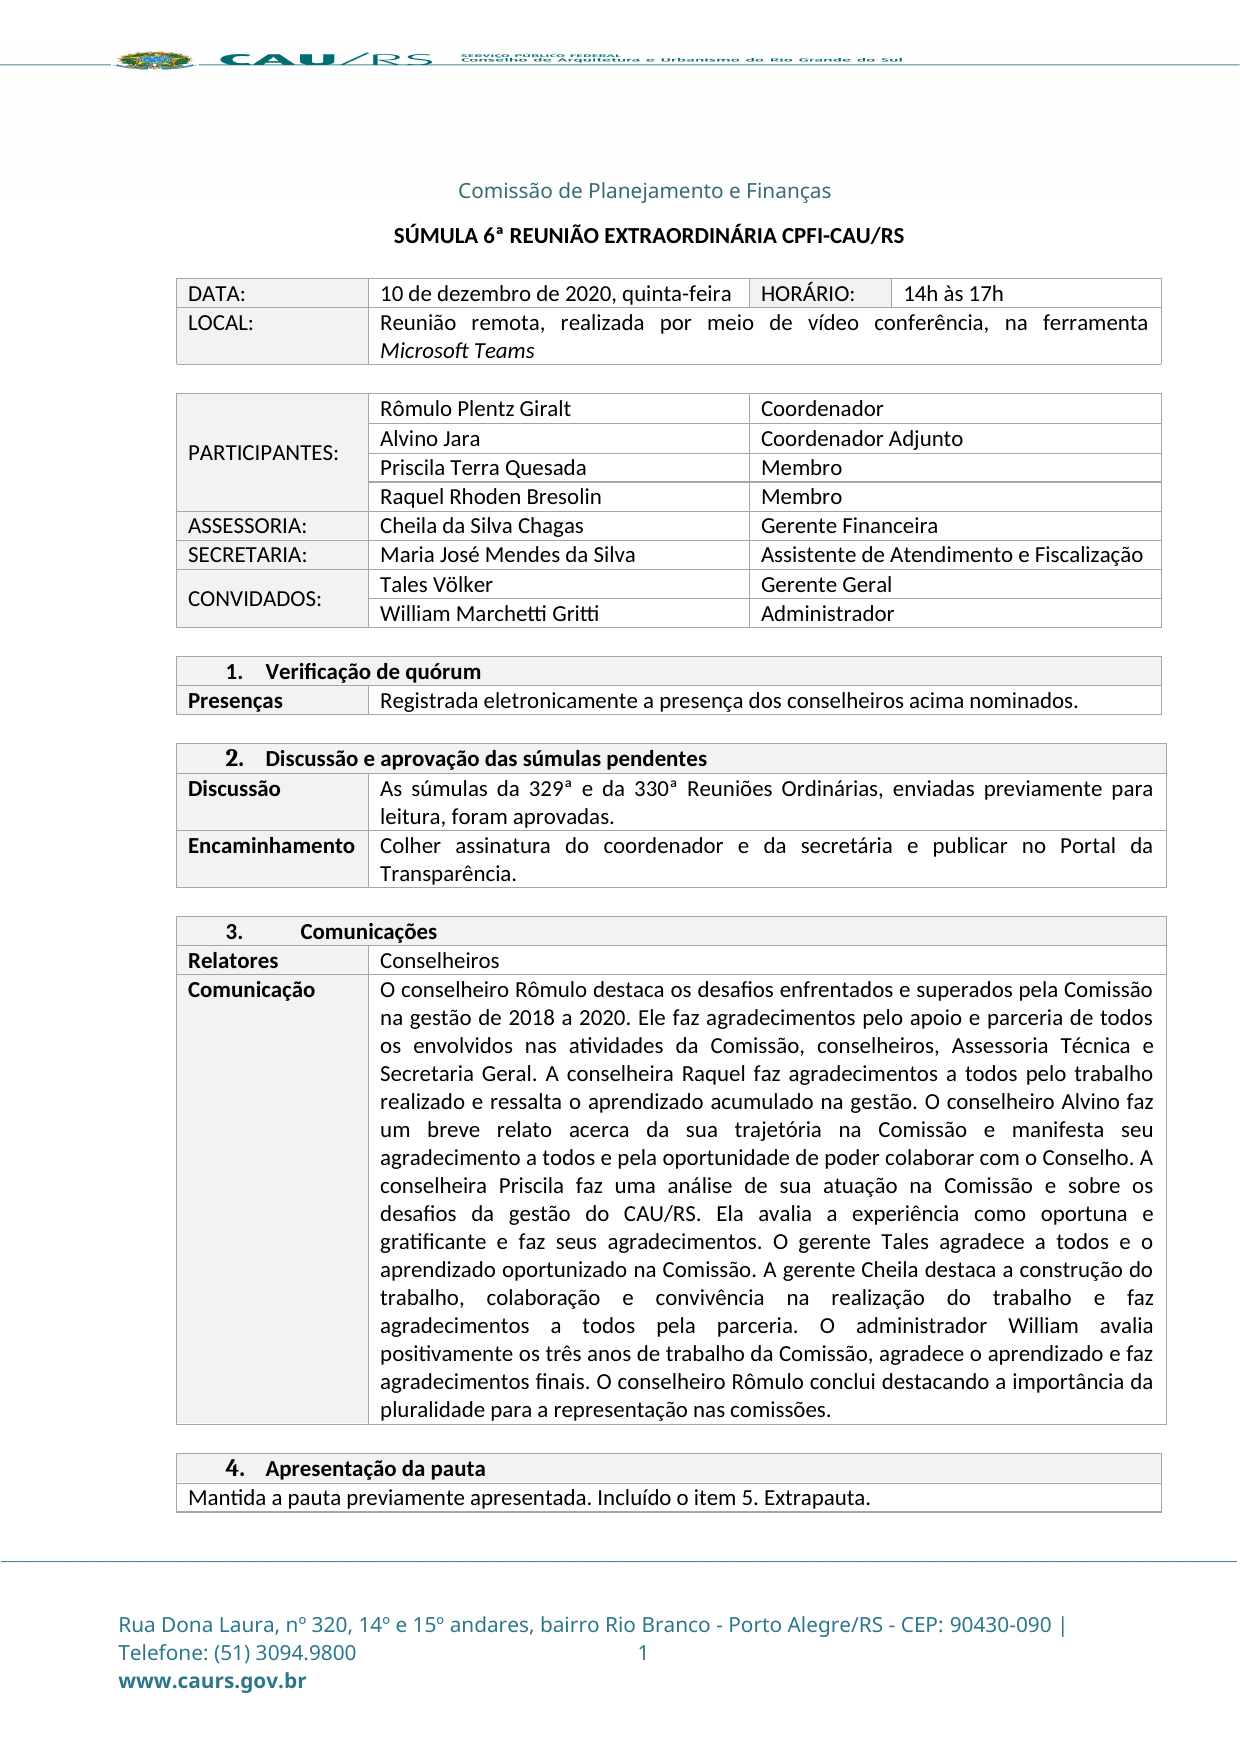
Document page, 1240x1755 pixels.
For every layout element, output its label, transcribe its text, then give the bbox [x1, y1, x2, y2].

table_header HORÁRIO: [750, 279, 891, 307]
table_cell Coordenador [750, 394, 1161, 423]
table_cell Encaminhamento [177, 831, 368, 887]
table_cell [1162, 1483, 1166, 1511]
table_header 14h às 17h [892, 279, 1161, 307]
table_header [1162, 278, 1166, 307]
table_cell [177, 365, 1161, 393]
table_cell [1162, 453, 1166, 481]
table_cell [1162, 540, 1166, 569]
table_cell Maria José Mendes da Silva [369, 541, 749, 569]
table_cell Alvino Jara [369, 424, 749, 452]
table_header DATA: [177, 279, 368, 307]
table_cell Rômulo Plentz Giralt [369, 394, 749, 423]
table_cell CONVIDADOS: [177, 570, 368, 627]
table_cell [1162, 364, 1166, 393]
table_cell [177, 1425, 1161, 1453]
table_cell Raquel Rhoden Bresolin [369, 483, 749, 511]
table_cell Presenças [177, 686, 368, 714]
table_cell Cheila da Silva Chagas [369, 512, 749, 539]
table_cell [177, 628, 1161, 656]
table_cell Gerente Financeira [750, 512, 1161, 539]
table_cell O conselheiro Rômulo destaca os desafios enfrentados e superados pela Comissão na gestão de 2018 a 2020. Ele faz agradecimentos pelo apoio e parceria de todos os envolvidos nas atividades da Comissão, conselheiros, Assessoria Técnica e Secretaria Geral. A conselheira Raquel faz agradecimentos a todos pelo trabalho realizado e ressalta o aprendizado acumulado na gestão. O conselheiro Alvino faz um breve relato acerca da sua trajetória na Comissão e manifesta seu agradecimento a todos e pela oportunidade de poder colaborar com o Conselho. A conselheira Priscila faz uma análise de sua atuação na Comissão e sobre os desafios da gestão do CAU/RS. Ela avalia a experiência como oportuna e gratificante e faz seus agradecimentos. O gerente Tales agradece a todos e o aprendizado oportunizado na Comissão. A gerente Cheila destaca a construção do trabalho, colaboração e convivência na realização do trabalho e faz agradecimentos a todos pela parceria. O administrador William avalia positivamente os três anos de trabalho da Comissão, agradece o aprendizado e faz agradecimentos finais. O conselheiro Rômulo conclui destacando a importância da pluralidade para a representação nas comissões. [369, 975, 1166, 1423]
table_cell Tales Völker [369, 570, 749, 598]
table_cell [177, 715, 1161, 743]
table_cell Comunicações [177, 917, 1166, 945]
table_cell [1162, 511, 1166, 539]
table_cell ASSESSORIA: [177, 512, 368, 539]
table_cell Conselheiros [369, 946, 1166, 974]
table_cell Comunicação [177, 975, 368, 1423]
table_cell Verificação de quórum [177, 657, 1161, 685]
table_cell Membro [750, 483, 1161, 511]
table_cell Discussão [177, 774, 368, 830]
table_cell [1161, 888, 1166, 916]
table_cell [1161, 627, 1166, 656]
table_cell Priscila Terra Quesada [369, 454, 749, 481]
table_cell Registrada eletronicamente a presença dos conselheiros acima nominados. [369, 686, 1161, 714]
table_cell Administrador [750, 599, 1161, 627]
table_cell Reunião remota, realizada por meio de vídeo conferência, na ferramenta Microsoft Teams [369, 308, 1161, 364]
table_cell Mantida a pauta previamente apresentada. Incluído o item 5. Extrapauta. [177, 1484, 1161, 1511]
table_cell Gerente Geral [750, 570, 1161, 598]
table_cell [1162, 423, 1166, 452]
table_cell [1162, 685, 1166, 714]
table_cell Membro [750, 454, 1161, 481]
table_cell SECRETARIA: [177, 541, 368, 569]
table_cell Colher assinatura do coordenador e da secretária e publicar no Portal da Transparência. [369, 831, 1166, 887]
table_cell [1162, 481, 1166, 511]
table_cell Discussão e aprovação das súmulas pendentes [177, 744, 1166, 773]
table_cell [1162, 598, 1166, 627]
table_cell [1162, 569, 1166, 598]
table_cell Apresentação da pauta [177, 1454, 1161, 1482]
table_header 10 de dezembro de 2020, quinta-feira [369, 279, 749, 307]
table_cell Relatores [177, 946, 368, 974]
table_cell LOCAL: [177, 308, 368, 364]
table_cell Assistente de Atendimento e Fiscalização [750, 541, 1161, 569]
table_cell As súmulas da 329ª e da 330ª Reuniões Ordinárias, enviadas previamente para leitura, foram aprovadas. [369, 774, 1166, 830]
table_cell [1162, 1453, 1166, 1482]
table_cell PARTICIPANTES: [177, 394, 368, 511]
table_cell William Marchetti Gritti [369, 599, 749, 627]
table_cell [1161, 1425, 1166, 1453]
text SÚMULA 6ª REUNIÃO EXTRAORDINÁRIA CPFI-CAU/RS [177, 222, 1121, 249]
table_cell [1162, 307, 1166, 364]
table_cell Coordenador Adjunto [750, 424, 1161, 452]
table_cell [1162, 393, 1166, 423]
table_cell [1161, 714, 1166, 743]
table_cell [177, 888, 1161, 916]
table_cell [1162, 656, 1166, 685]
